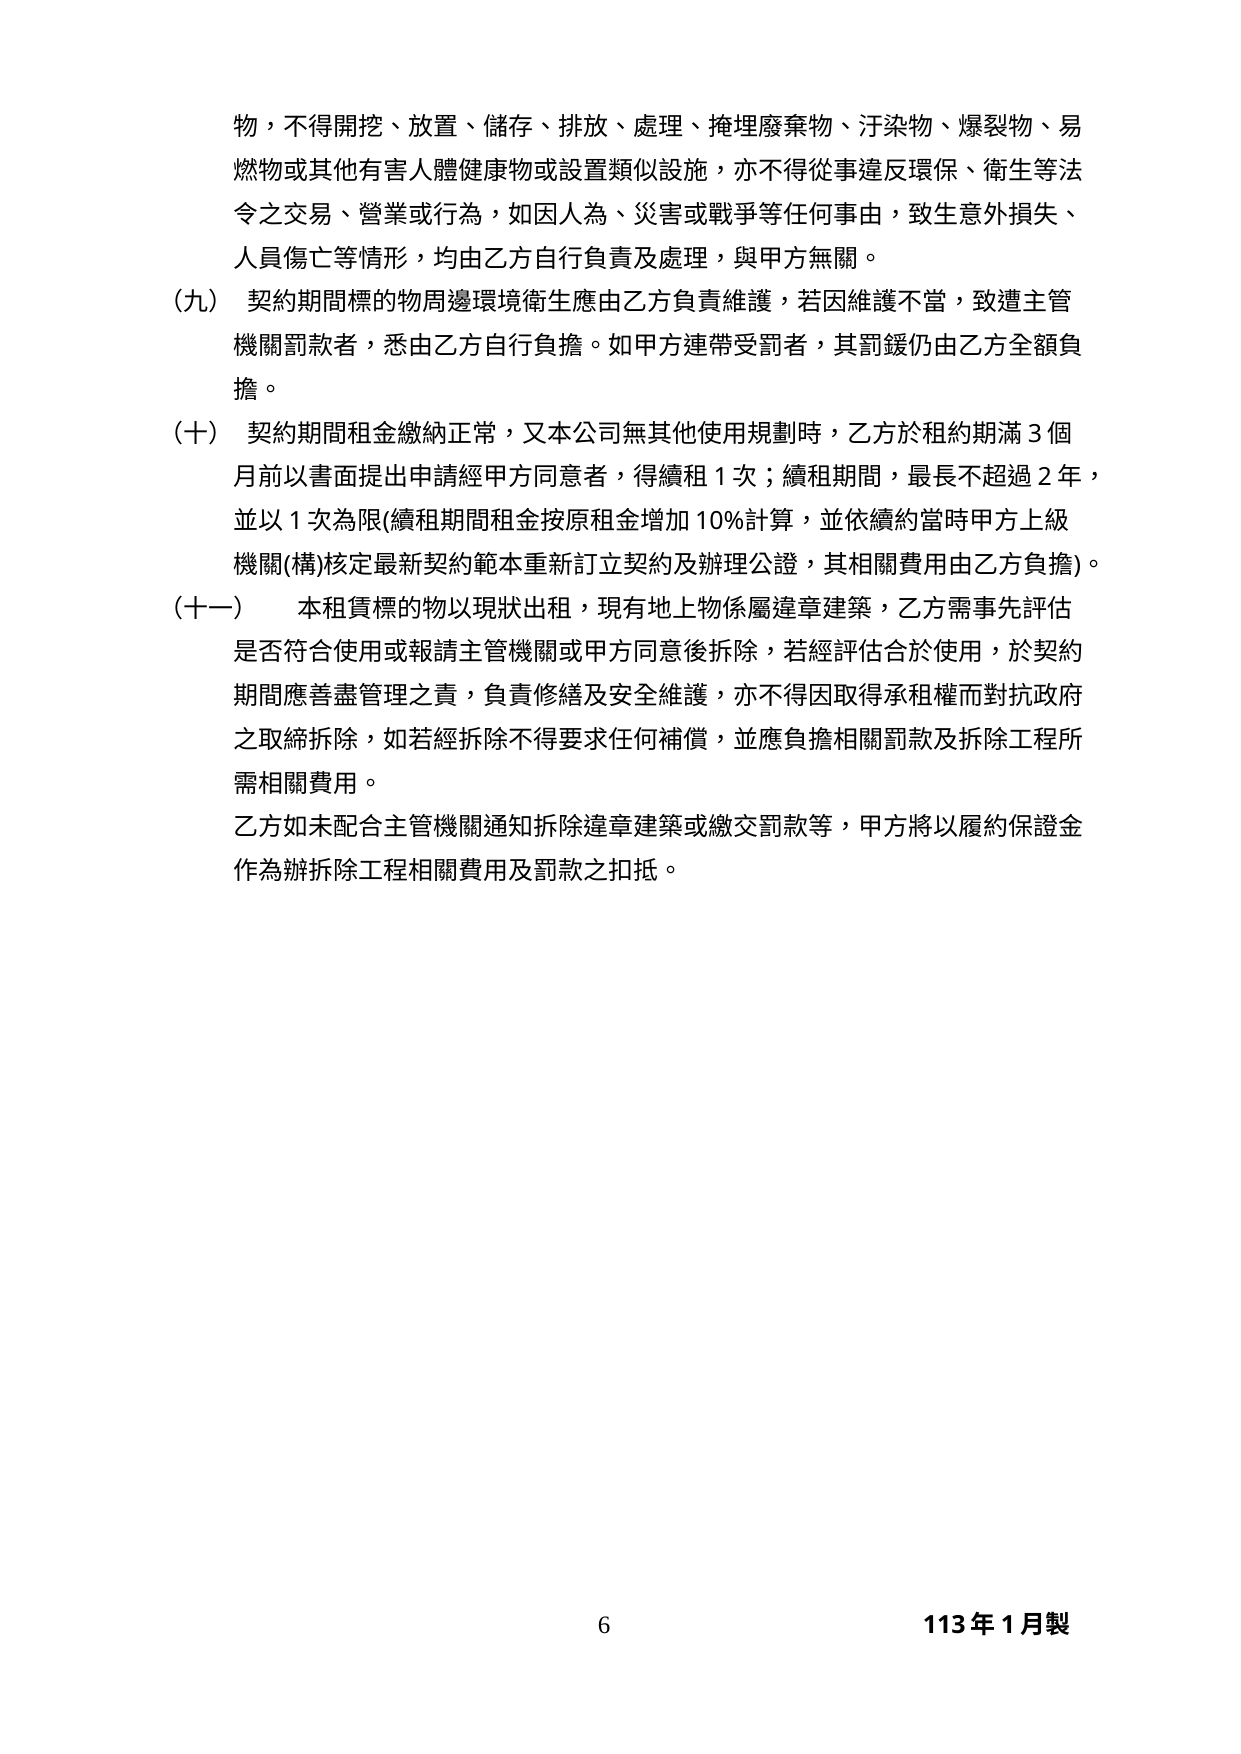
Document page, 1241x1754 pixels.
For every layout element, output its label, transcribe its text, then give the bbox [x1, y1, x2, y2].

list 物，不得開挖、放置、儲存、排放、處理、掩埋廢棄物、汙染物、爆裂物、易燃物或其他有害人體健康物或設置類似設施，亦不得從事違反環保、衛生等法令之交易、營業或行為，如因人為、災害或戰爭等任何事由，致生意外損失、人員傷亡等情形，均由乙方自行負責及處理，與甲方無關。 [158, 103, 1092, 278]
list 契約期間租金繳納正常，又本公司無其他使用規劃時，乙方於租約期滿3個月前以書面提出申請經甲方同意者，得續租1次；續租期間，最長不超過2年，並以1次為限(續租期間租金按原租金增加10%計算，並依續約當時甲方上級機關(構)核定最新契約範本重新訂立契約及辦理公證，其相關費用由乙方負擔)。 [158, 409, 1092, 584]
list 契約期間標的物周邊環境衛生應由乙方負責維護，若因維護不當，致遭主管機關罰款者，悉由乙方自行負擔。如甲方連帶受罰者，其罰鍰仍由乙方全額負擔。 [158, 278, 1092, 409]
list 本租賃標的物以現狀出租，現有地上物係屬違章建築，乙方需事先評估是否符合使用或報請主管機關或甲方同意後拆除，若經評估合於使用，於契約期間應善盡管理之責，負責修繕及安全維護，亦不得因取得承租權而對抗政府之取締拆除，如若經拆除不得要求任何補償，並應負擔相關罰款及拆除工程所需相關費用。 [158, 584, 1092, 803]
list 乙方如未配合主管機關通知拆除違章建築或繳交罰款等，甲方將以履約保證金作為辦拆除工程相關費用及罰款之扣抵。 [233, 803, 1092, 891]
